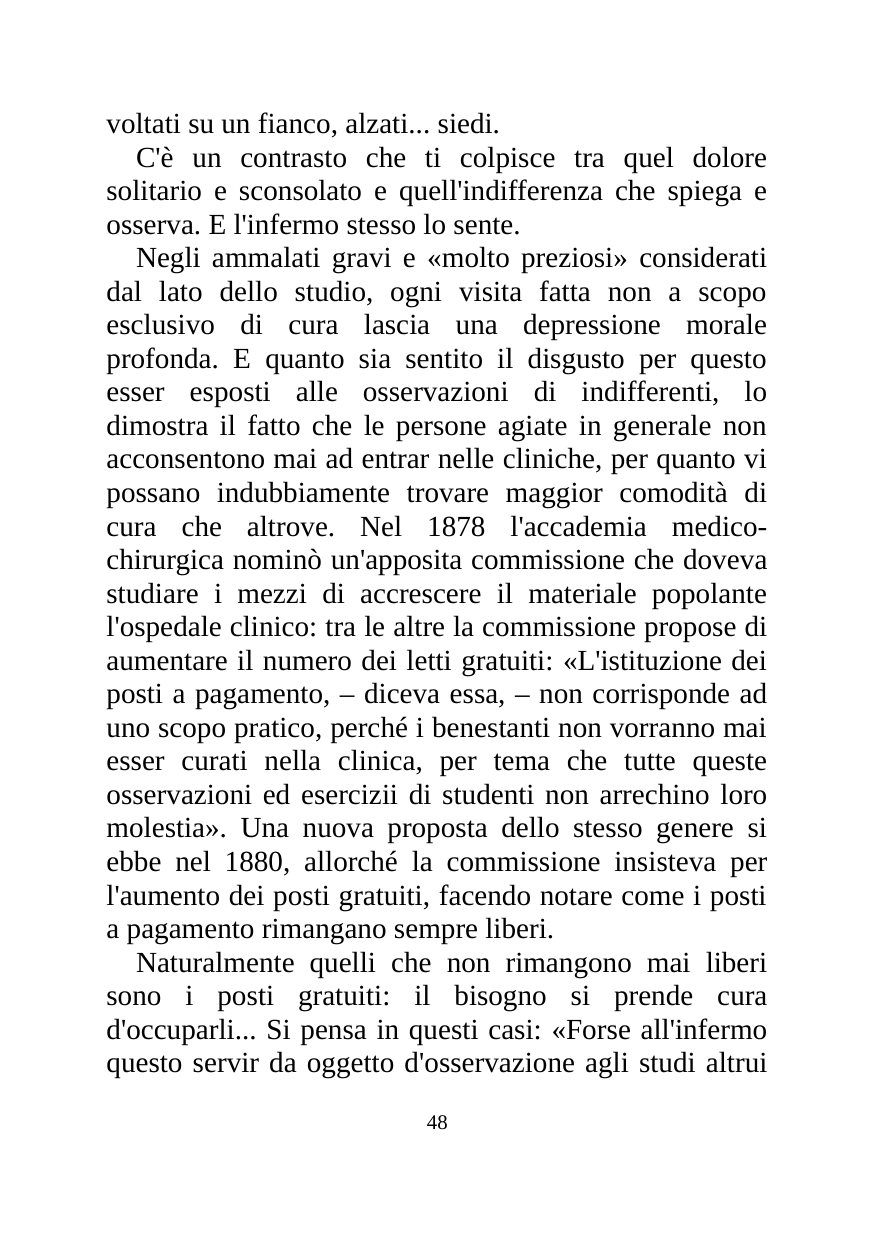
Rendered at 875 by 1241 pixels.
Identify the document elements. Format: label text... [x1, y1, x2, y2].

text voltati su un fianco, alzati... siedi. [106, 106, 768, 140]
text C'è un contrasto che ti colpisce tra quel dolore solitario e sconsolato e quell'indifferenza che spiega e osserva. E l'infermo stesso lo sente. [106, 140, 768, 240]
text Naturalmente quelli che non rimangono mai liberi sono i posti gratuiti: il bisogno si prende cura d'occuparli... Si pensa in questi casi: «Forse all'infermo questo servir da oggetto d'osservazione agli studi altrui [106, 945, 768, 1079]
text Negli ammalati gravi e «molto preziosi» considerati dal lato dello studio, ogni visita fatta non a scopo esclusivo di cura lascia una depressione morale profonda. E quanto sia sentito il disgusto per questo esser esposti alle osservazioni di indifferenti, lo dimostra il fatto che le persone agiate in generale non acconsentono mai ad entrar nelle cliniche, per quanto vi possano indubbiamente trovare maggior comodità di cura che altrove. Nel 1878 l'accademia medico-chirurgica nominò un'apposita commissione che doveva studiare i mezzi di accrescere il materiale popolante l'ospedale clinico: tra le altre la commissione propose di aumentare il numero dei letti gratuiti: «L'istituzione dei posti a pagamento, – diceva essa, – non corrisponde ad uno scopo pratico, perché i benestanti non vorranno mai esser curati nella clinica, per tema che tutte queste osservazioni ed esercizii di studenti non arrechino loro molestia». Una nuova proposta dello stesso genere si ebbe nel 1880, allorché la commissione insisteva per l'aumento dei posti gratuiti, facendo notare come i posti a pagamento rimangano sempre liberi. [106, 240, 768, 945]
